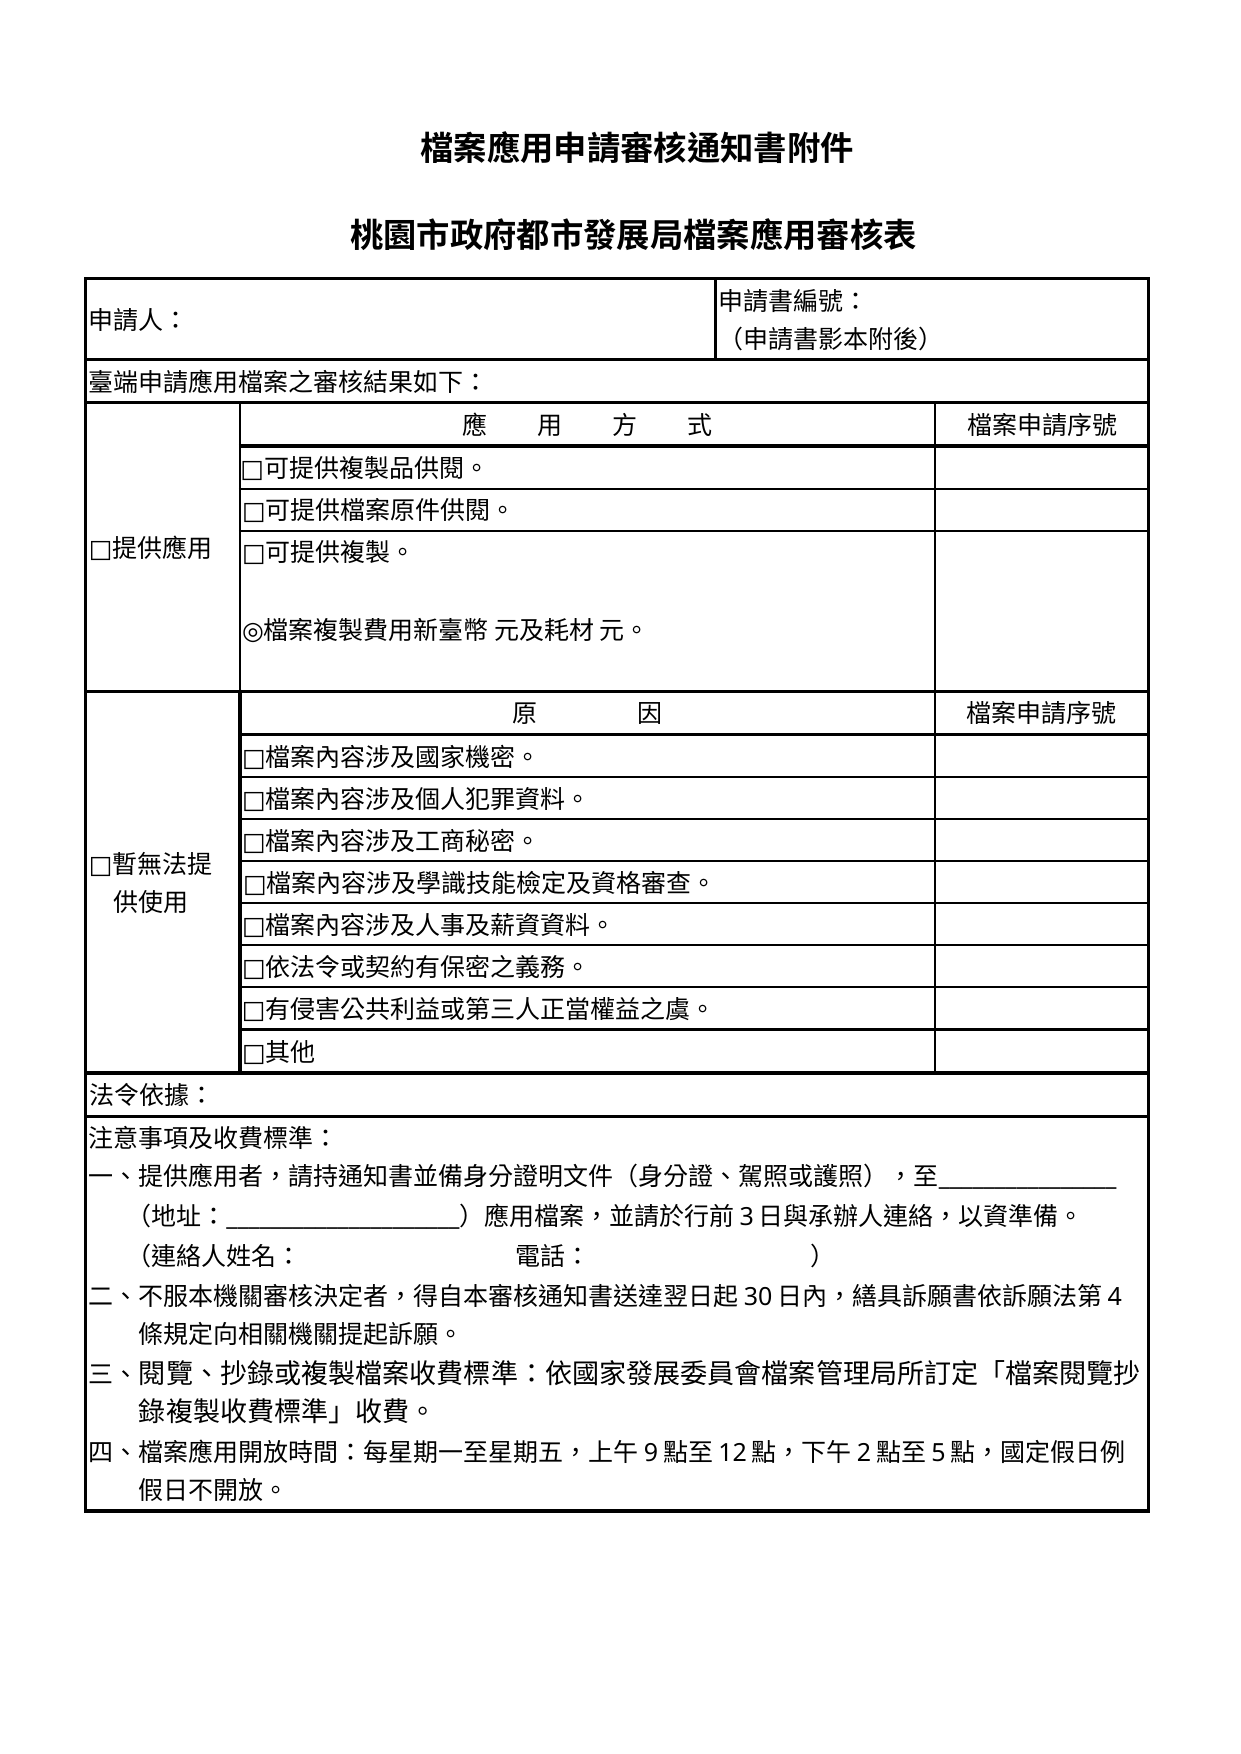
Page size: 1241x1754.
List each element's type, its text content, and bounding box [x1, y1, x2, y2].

table_cell □可提供複製。 ◎檔案複製費用新臺幣 元及耗材 元。 [241, 532, 934, 689]
table_cell □檔案內容涉及國家機密。 [242, 736, 934, 776]
table_header 申請人： [87, 280, 714, 358]
text 檔案應用申請審核通知書附件 [89, 108, 1152, 183]
table_cell [936, 778, 1147, 818]
table_cell □有侵害公共利益或第三人正當權益之虞。 [242, 988, 934, 1028]
table_cell [936, 532, 1147, 689]
table_cell □檔案內容涉及人事及薪資資料。 [242, 904, 934, 944]
table_cell □提供應用 [87, 404, 239, 689]
table_cell [936, 904, 1147, 944]
table_cell [936, 1031, 1147, 1071]
table_cell [936, 988, 1147, 1028]
table_cell □依法令或契約有保密之義務。 [242, 946, 934, 986]
table_cell [936, 862, 1147, 902]
table_header 申請書編號： （申請書影本附後） [717, 280, 1147, 358]
table_cell [936, 946, 1147, 986]
table_cell 檔案申請序號 [936, 404, 1147, 444]
table_cell □檔案內容涉及工商秘密。 [242, 820, 934, 860]
table_cell □可提供檔案原件供閱。 [241, 490, 934, 529]
table_cell 檔案申請序號 [936, 693, 1147, 733]
table_cell 臺端申請應用檔案之審核結果如下： [87, 361, 1147, 401]
table_cell [936, 448, 1147, 487]
table_cell 注意事項及收費標準： 一、提供應用者，請持通知書並備身分證明文件（身分證、駕照或護照），至________________ （地址：_____________________）應用檔案，並請於行前3日與承辦人連絡，以資準備。 （連絡人姓名： 電話： ） 二、不服本機關審核決定者，得自本審核通知書送達翌日起30日內，繕具訴願書依訴願法第4條規定向相關機關提起訴願。 三、閱覽、抄錄或複製檔案收費標準：依國家發展委員會檔案管理局所訂定「檔案閱覽抄錄複製收費標準」收費。 四、檔案應用開放時間：每星期一至星期五，上午9點至12點，下午2點至5點，國定假日例假日不開放。 [87, 1118, 1147, 1509]
table_cell 應 用 方 式 [241, 404, 934, 444]
table_cell □檔案內容涉及學識技能檢定及資格審查。 [242, 862, 934, 902]
table_cell □檔案內容涉及個人犯罪資料。 [242, 778, 934, 818]
text 桃園市政府都市發展局檔案應用審核表 [89, 196, 1152, 271]
table_cell [936, 736, 1147, 776]
table_cell 法令依據： [87, 1075, 1147, 1114]
table_cell □可提供複製品供閱。 [241, 448, 934, 487]
table_cell □其他 [242, 1031, 934, 1071]
table_cell [936, 820, 1147, 860]
table_cell 原 因 [242, 693, 934, 733]
table_cell [936, 490, 1147, 529]
table_cell □暫無法提供使用 [87, 693, 238, 1071]
